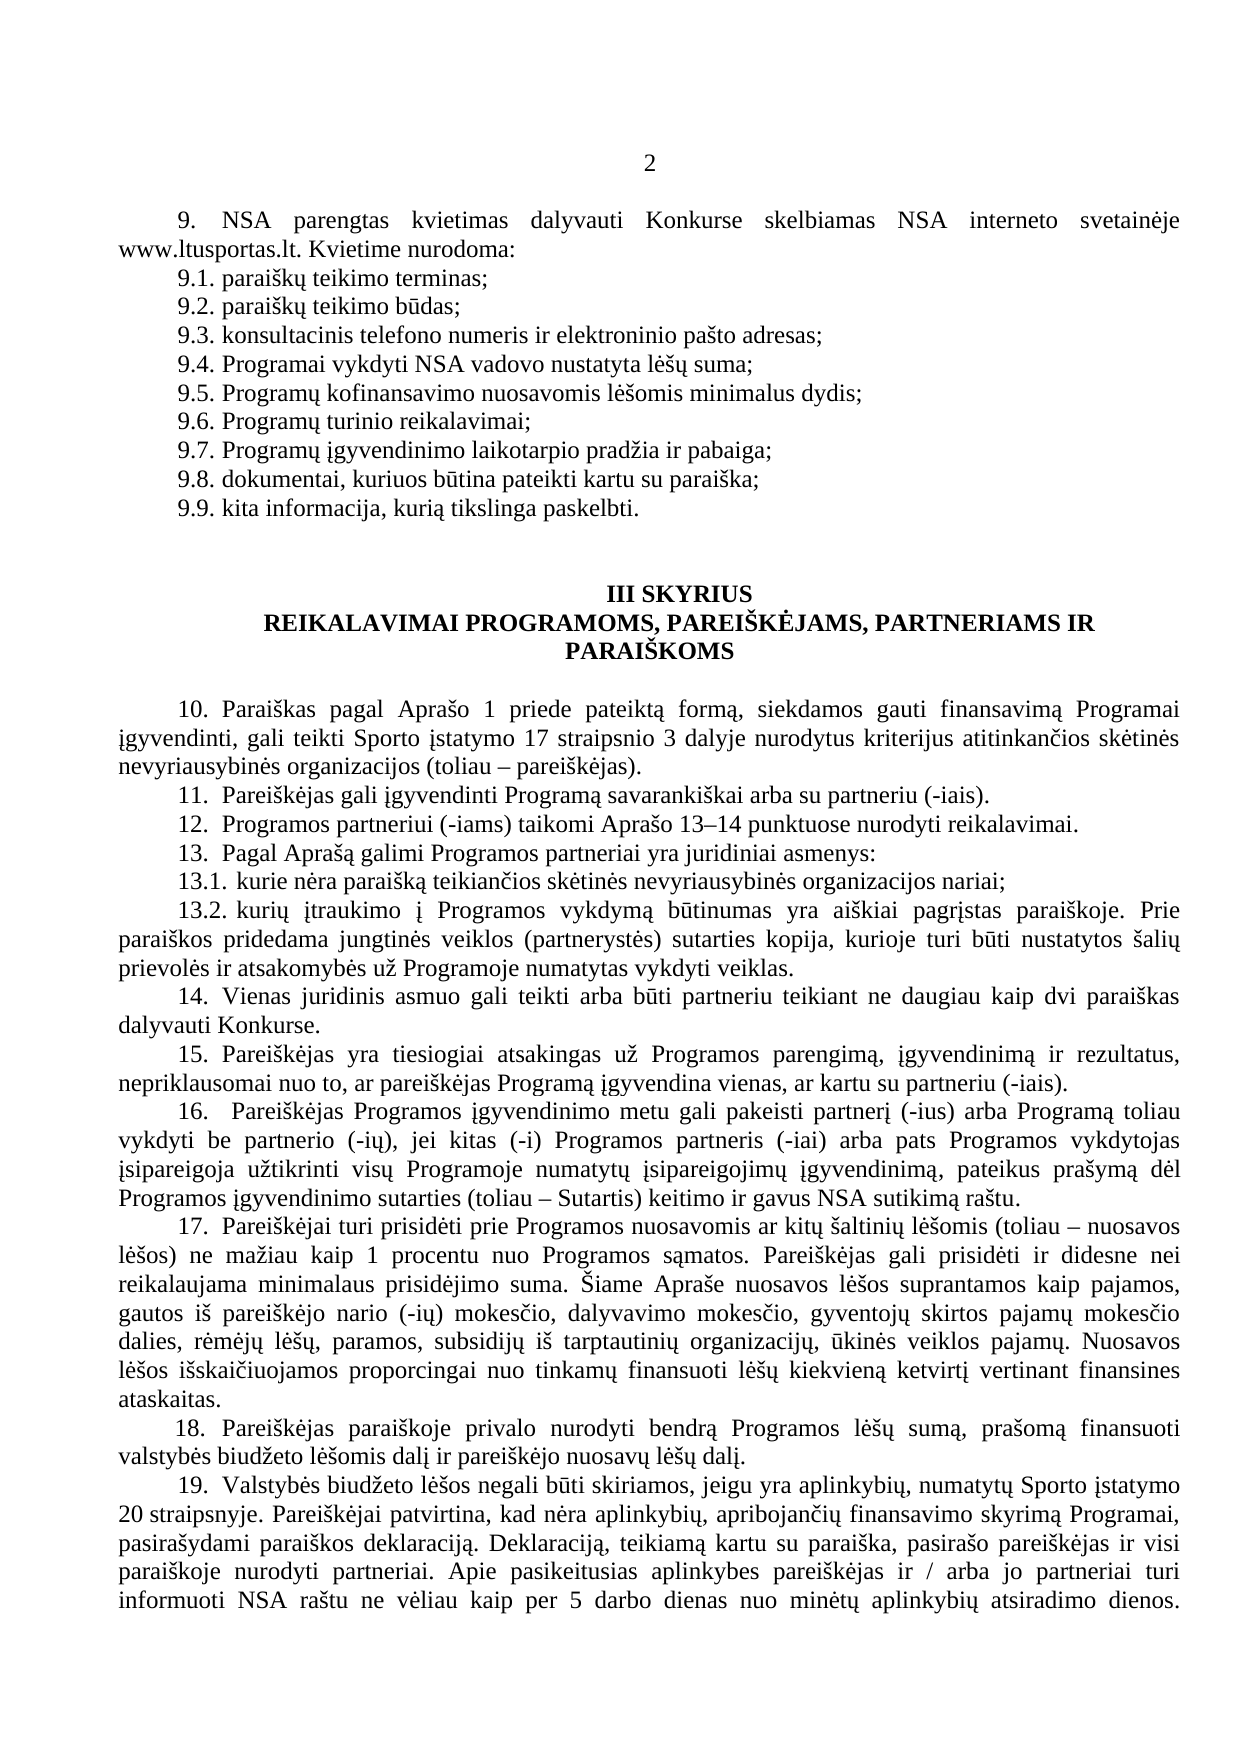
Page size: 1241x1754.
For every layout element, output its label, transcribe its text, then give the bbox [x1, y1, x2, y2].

text 9.2. paraiškų teikimo būdas; [118, 291, 1181, 320]
text III SKYRIUS [118, 579, 1181, 608]
text 9.3. konsultacinis telefono numeris ir elektroninio pašto adresas; [118, 320, 1181, 349]
text 16. Pareiškėjas Programos įgyvendinimo metu gali pakeisti partnerį (-ius) arba Programą toliau vykdyti be partnerio (-ių), jei kitas (-i) Programos partneris (-iai) arba pats Programos vykdytojas įsipareigoja užtikrinti visų Programoje numatytų įsipareigojimų įgyvendinimą, pateikus prašymą dėl Programos įgyvendinimo sutarties (toliau – Sutartis) keitimo ir gavus NSA sutikimą raštu. [118, 1096, 1181, 1211]
text 9.9. kita informacija, kurią tikslinga paskelbti. [118, 493, 1181, 521]
text 9.1. paraiškų teikimo terminas; [118, 263, 1181, 291]
text 11. Pareiškėjas gali įgyvendinti Programą savarankiškai arba su partneriu (-iais). [118, 780, 1181, 809]
text 12. Programos partneriui (-iams) taikomi Aprašo 13–14 punktuose nurodyti reikalavimai. [118, 809, 1181, 838]
text 19. Valstybės biudžeto lėšos negali būti skiriamos, jeigu yra aplinkybių, numatytų Sporto įstatymo 20 straipsnyje. Pareiškėjai patvirtina, kad nėra aplinkybių, apribojančių finansavimo skyrimą Programai, pasirašydami paraiškos deklaraciją. Deklaraciją, teikiamą kartu su paraiška, pasirašo pareiškėjas ir visi paraiškoje nurodyti partneriai. Apie pasikeitusias aplinkybes pareiškėjas ir / arba jo partneriai turi informuoti NSA raštu ne vėliau kaip per 5 darbo dienas nuo minėtų aplinkybių atsiradimo dienos. [118, 1470, 1181, 1614]
text 9. NSA parengtas kvietimas dalyvauti Konkurse skelbiamas NSA interneto svetainėje www.ltusportas.lt. Kvietime nurodoma: [118, 205, 1181, 263]
text 9.8. dokumentai, kuriuos būtina pateikti kartu su paraiška; [118, 464, 1181, 493]
text 9.7. Programų įgyvendinimo laikotarpio pradžia ir pabaiga; [118, 435, 1181, 464]
text 18. Pareiškėjas paraiškoje privalo nurodyti bendrą Programos lėšų sumą, prašomą finansuoti valstybės biudžeto lėšomis dalį ir pareiškėjo nuosavų lėšų dalį. [118, 1413, 1181, 1470]
text 13. Pagal Aprašą galimi Programos partneriai yra juridiniai asmenys: [118, 838, 1181, 866]
text REIKALAVIMAI PROGRAMOMS, PAREIŠKĖJAMS, PARTNERIAMS IR PARAIŠKOMS [118, 608, 1181, 665]
text 13.2. kurių įtraukimo į Programos vykdymą būtinumas yra aiškiai pagrįstas paraiškoje. Prie paraiškos pridedama jungtinės veiklos (partnerystės) sutarties kopija, kurioje turi būti nustatytos šalių prievolės ir atsakomybės už Programoje numatytas vykdyti veiklas. [118, 895, 1181, 981]
text 13.1. kurie nėra paraišką teikiančios skėtinės nevyriausybinės organizacijos nariai; [118, 866, 1181, 895]
text 10. Paraiškas pagal Aprašo 1 priede pateiktą formą, siekdamos gauti finansavimą Programai įgyvendinti, gali teikti Sporto įstatymo 17 straipsnio 3 dalyje nurodytus kriterijus atitinkančios skėtinės nevyriausybinės organizacijos (toliau – pareiškėjas). [118, 694, 1181, 780]
text 9.5. Programų kofinansavimo nuosavomis lėšomis minimalus dydis; [118, 378, 1181, 406]
text 9.4. Programai vykdyti NSA vadovo nustatyta lėšų suma; [118, 349, 1181, 378]
text 14. Vienas juridinis asmuo gali teikti arba būti partneriu teikiant ne daugiau kaip dvi paraiškas dalyvauti Konkurse. [118, 981, 1181, 1039]
text 17. Pareiškėjai turi prisidėti prie Programos nuosavomis ar kitų šaltinių lėšomis (toliau – nuosavos lėšos) ne mažiau kaip 1 procentu nuo Programos sąmatos. Pareiškėjas gali prisidėti ir didesne nei reikalaujama minimalaus prisidėjimo suma. Šiame Apraše nuosavos lėšos suprantamos kaip pajamos, gautos iš pareiškėjo nario (-ių) mokesčio, dalyvavimo mokesčio, gyventojų skirtos pajamų mokesčio dalies, rėmėjų lėšų, paramos, subsidijų iš tarptautinių organizacijų, ūkinės veiklos pajamų. Nuosavos lėšos išskaičiuojamos proporcingai nuo tinkamų finansuoti lėšų kiekvieną ketvirtį vertinant finansines ataskaitas. [118, 1211, 1181, 1413]
text 9.6. Programų turinio reikalavimai; [118, 406, 1181, 435]
text 15. Pareiškėjas yra tiesiogiai atsakingas už Programos parengimą, įgyvendinimą ir rezultatus, nepriklausomai nuo to, ar pareiškėjas Programą įgyvendina vienas, ar kartu su partneriu (-iais). [118, 1039, 1181, 1096]
